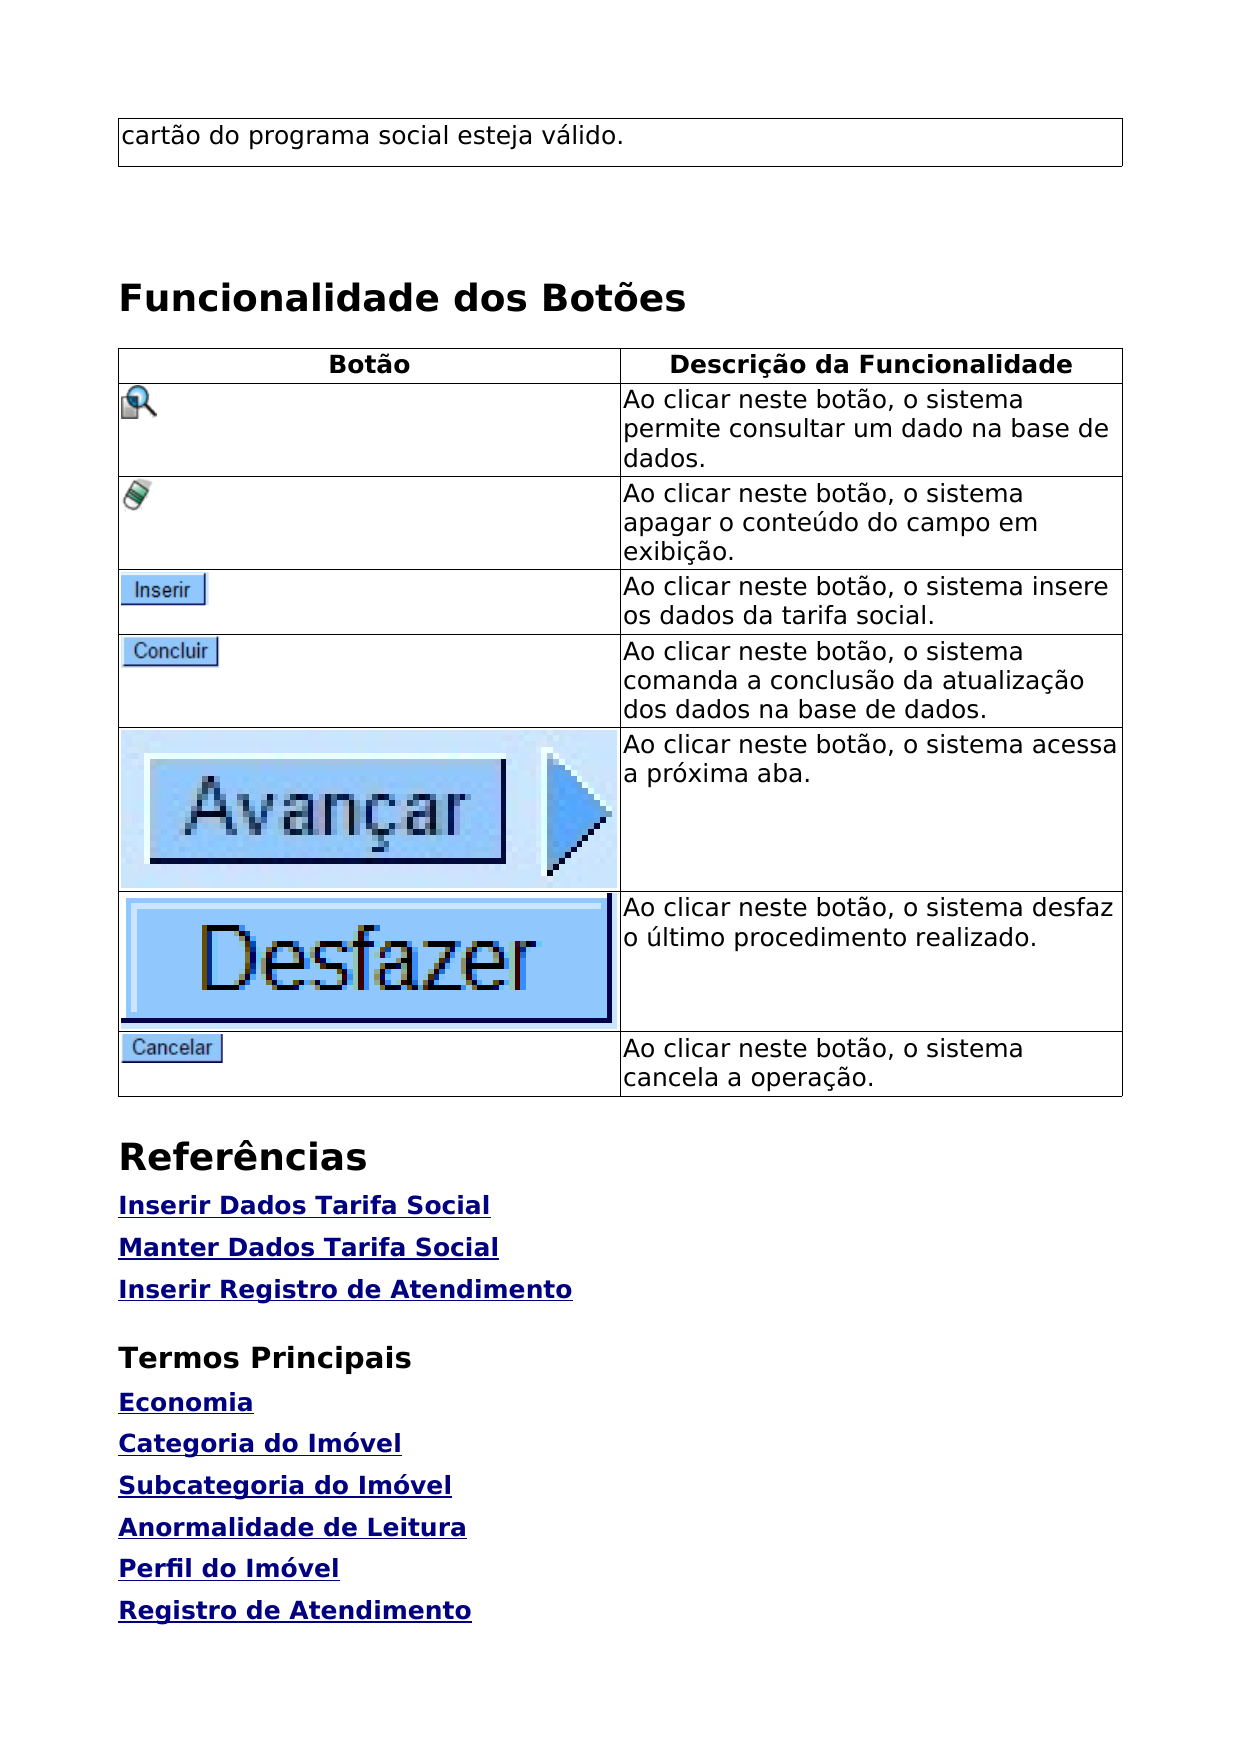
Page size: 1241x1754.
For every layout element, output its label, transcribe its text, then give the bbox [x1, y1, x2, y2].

table_cell Ao clicar neste botão, o sistema insere os dados da tarifa social. [621, 570, 1122, 634]
table_cell Ao clicar neste botão, o sistema desfaz o último procedimento realizado. [621, 892, 1122, 1031]
text Perfil do Imóvel [118, 1555, 1122, 1584]
table_header Botão [119, 349, 620, 382]
table_cell [119, 477, 620, 569]
text Anormalidade de Leitura [118, 1513, 1122, 1542]
table_cell Ao clicar neste botão, o sistema acessa a próxima aba. [621, 728, 1122, 891]
table_header Descrição da Funcionalidade [621, 349, 1122, 382]
table_cell [119, 570, 620, 634]
picture [121, 478, 153, 512]
text Economia [118, 1388, 1122, 1417]
picture [121, 893, 618, 1029]
picture [121, 730, 618, 888]
text Categoria do Imóvel [118, 1430, 1122, 1459]
text Subcategoria do Imóvel [118, 1471, 1122, 1501]
table_cell [119, 1032, 620, 1096]
text Inserir Dados Tarifa Social [118, 1192, 1122, 1221]
table_header cartão do programa social esteja válido. [119, 119, 1122, 166]
subtitle Funcionalidade dos Botões [118, 276, 1122, 320]
picture [121, 636, 220, 668]
picture [121, 385, 157, 419]
text Inserir Registro de Atendimento [118, 1275, 1122, 1304]
table_cell [119, 384, 620, 476]
subtitle Referências [118, 1135, 1122, 1179]
text Manter Dados Tarifa Social [118, 1233, 1122, 1262]
table_cell [119, 728, 620, 891]
subtitle Termos Principais [118, 1342, 1122, 1376]
table_cell Ao clicar neste botão, o sistema cancela a operação. [621, 1032, 1122, 1096]
table_cell Ao clicar neste botão, o sistema apagar o conteúdo do campo em exibição. [621, 477, 1122, 569]
table_cell Ao clicar neste botão, o sistema permite consultar um dado na base de dados. [621, 384, 1122, 476]
table_cell Ao clicar neste botão, o sistema comanda a conclusão da atualização dos dados na base de dados. [621, 635, 1122, 727]
table_cell [119, 635, 620, 727]
text Registro de Atendimento [118, 1596, 1122, 1626]
picture [121, 572, 209, 607]
picture [121, 1034, 223, 1063]
